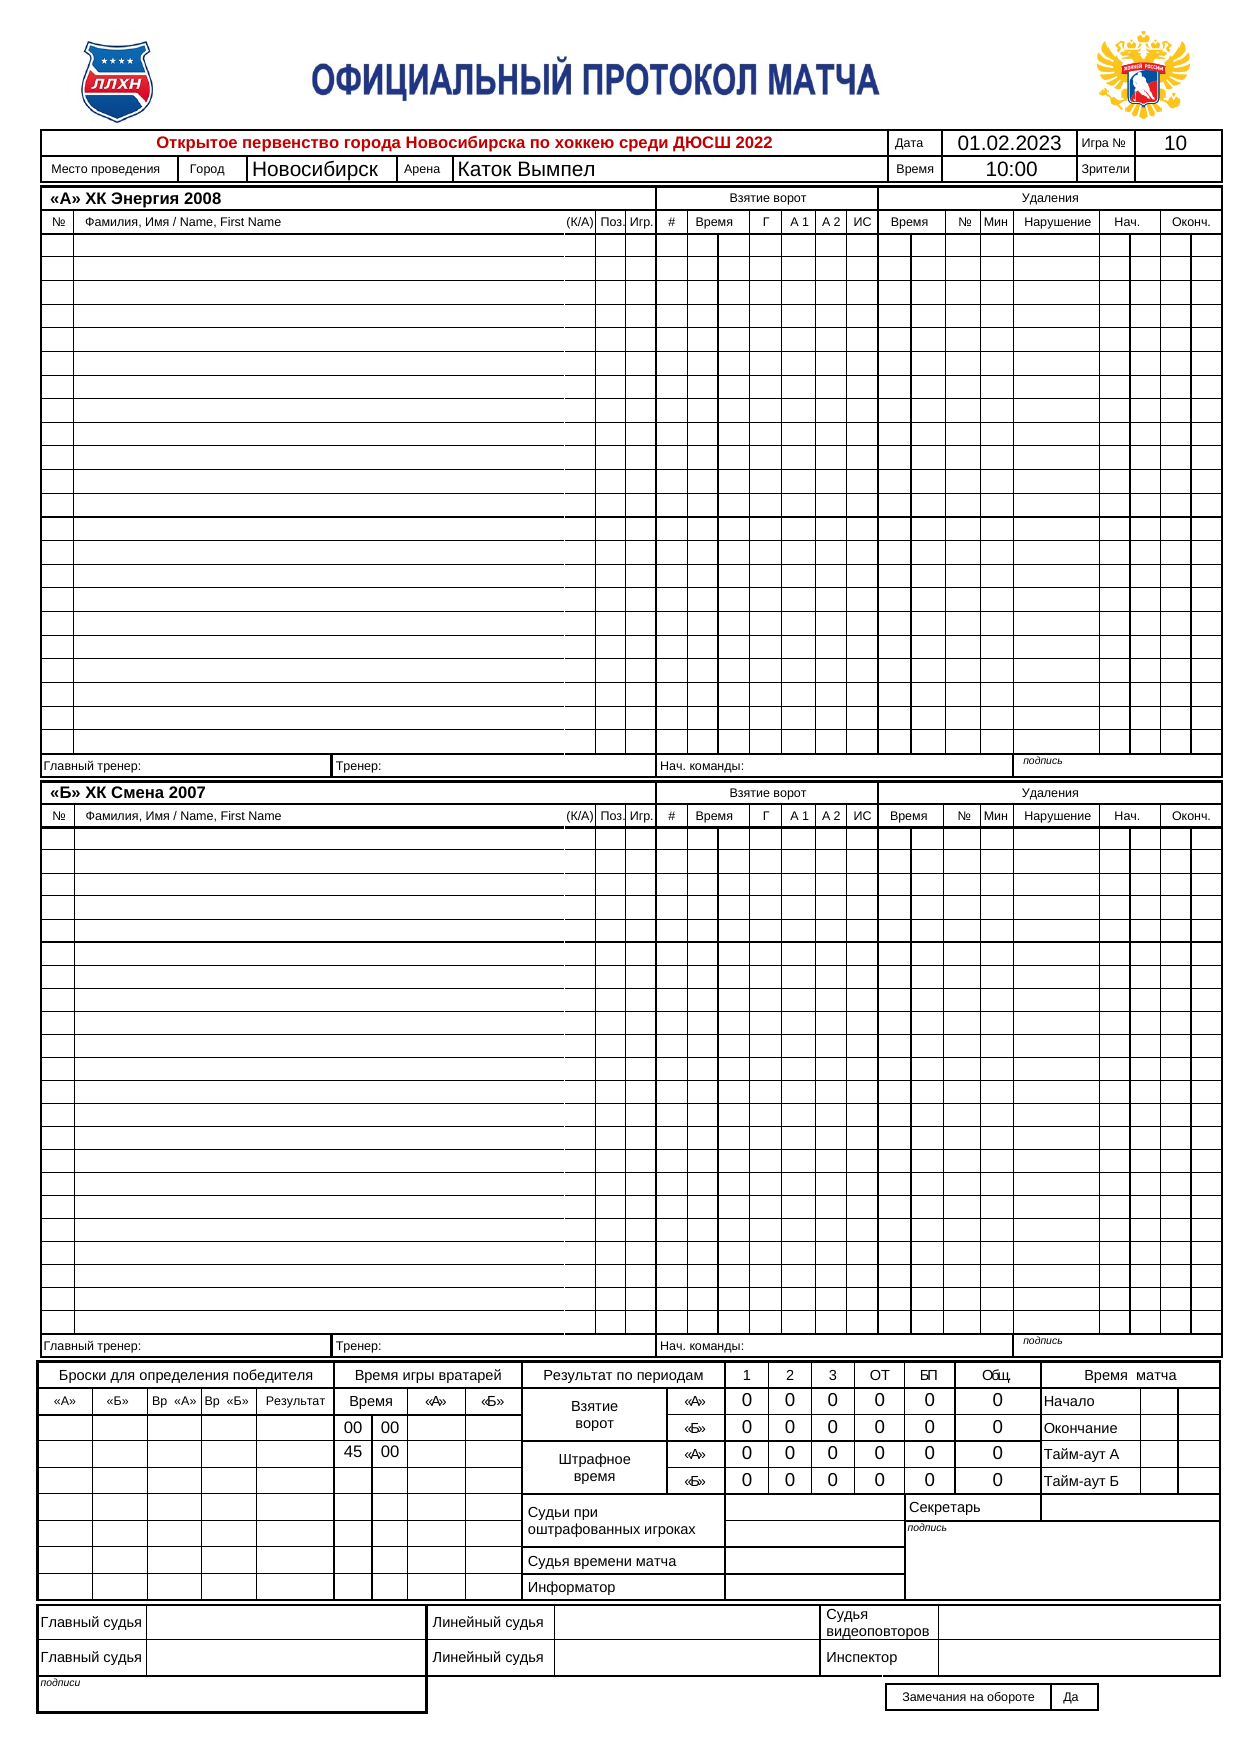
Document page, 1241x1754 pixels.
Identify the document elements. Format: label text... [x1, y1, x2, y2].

table_cell [688, 612, 717, 634]
table_cell Новосибирск [248, 157, 396, 181]
table_cell [879, 612, 910, 634]
table_cell [39, 1521, 92, 1546]
table_cell Главный тренер: [42, 1335, 330, 1356]
table_cell [1192, 1242, 1221, 1264]
table_cell [42, 850, 74, 872]
table_cell [39, 1416, 92, 1440]
table_cell [946, 470, 980, 493]
table_cell [596, 1173, 625, 1195]
table_cell [1161, 966, 1190, 987]
table_cell [1161, 1081, 1190, 1103]
table_cell [565, 352, 595, 374]
table_cell [912, 423, 945, 445]
table_cell [879, 305, 910, 327]
table_cell [847, 1173, 877, 1195]
table_cell [816, 541, 846, 564]
table_cell [847, 1035, 877, 1057]
table_cell [1014, 1242, 1099, 1264]
table_cell [1131, 1104, 1160, 1126]
table_cell # [657, 211, 687, 233]
table_cell [1131, 1311, 1160, 1333]
table_cell [847, 896, 877, 918]
table_cell Игр. [626, 805, 655, 826]
table_cell [883, 1677, 1220, 1681]
table_cell [688, 446, 717, 469]
table_cell [912, 399, 945, 422]
table_cell Главный судья [39, 1640, 146, 1675]
table_cell [657, 257, 687, 280]
table_cell [912, 730, 945, 753]
table_cell [1192, 850, 1221, 872]
table_cell [1100, 1173, 1129, 1195]
table_cell [946, 399, 980, 422]
table_cell [1131, 518, 1160, 540]
table_cell [626, 281, 655, 303]
table_cell [565, 1035, 595, 1057]
table_cell [750, 281, 781, 303]
table_cell [42, 829, 74, 849]
table_cell [719, 565, 749, 587]
table_cell [42, 989, 74, 1011]
table_cell Мин [981, 211, 1013, 233]
table_cell [1131, 707, 1160, 729]
table_cell [1100, 470, 1129, 493]
table_cell [1161, 376, 1190, 398]
table_cell [879, 446, 910, 469]
table_cell Информатор [523, 1575, 724, 1599]
table_cell [981, 1058, 1013, 1079]
table_cell [1192, 541, 1221, 564]
table_cell [1131, 376, 1160, 398]
table_cell [1192, 1265, 1221, 1287]
table_cell [719, 235, 749, 256]
table_cell [847, 235, 877, 256]
table_cell [944, 920, 980, 941]
table_cell [816, 1265, 846, 1287]
table_cell [816, 518, 846, 540]
table_cell [257, 1416, 333, 1440]
table_cell [719, 707, 749, 729]
table_cell [1100, 707, 1129, 729]
table_cell [879, 636, 910, 658]
table_cell [1192, 257, 1221, 280]
table_cell [1014, 1173, 1099, 1195]
table_header 10 [1136, 131, 1221, 155]
table_cell [596, 1058, 625, 1079]
table_cell [879, 518, 910, 540]
table_cell [750, 920, 781, 941]
table_cell [148, 1416, 201, 1440]
table_cell [147, 1606, 425, 1639]
table_cell [565, 541, 595, 564]
table_cell [688, 423, 717, 445]
table_cell [726, 1575, 904, 1599]
table_cell [42, 518, 73, 540]
table_cell [1192, 376, 1221, 398]
table_cell [565, 470, 595, 493]
table_cell [1192, 707, 1221, 729]
table_cell [1161, 829, 1190, 849]
table_cell [981, 966, 1013, 987]
table_cell [782, 494, 815, 516]
table_cell [596, 707, 625, 729]
table_cell Тайм-аут А [1042, 1441, 1140, 1467]
table_cell [74, 683, 564, 706]
table_cell [1131, 1265, 1160, 1287]
table_cell [1100, 730, 1129, 753]
table_cell [596, 446, 625, 469]
table_cell [981, 730, 1013, 753]
table_cell [782, 446, 815, 469]
table_cell [912, 850, 943, 872]
table_cell [626, 328, 655, 351]
table_cell [946, 376, 980, 398]
table_cell [1192, 446, 1221, 469]
table_cell [688, 1311, 717, 1333]
table_cell [912, 1242, 943, 1264]
table_cell [847, 588, 877, 611]
table_cell Штрафное время [523, 1442, 666, 1493]
table_cell [626, 235, 655, 256]
table_cell [719, 1288, 749, 1310]
table_cell [719, 612, 749, 634]
table_cell А 1 [782, 805, 815, 826]
table_cell [335, 1468, 371, 1493]
table_cell [42, 541, 73, 564]
table_header Да [1052, 1685, 1097, 1709]
table_cell [657, 659, 687, 682]
table_cell [688, 707, 717, 729]
table_cell [847, 518, 877, 540]
table_cell «Б» [93, 1389, 147, 1413]
table_cell [688, 565, 717, 587]
table_cell Начало [1042, 1389, 1140, 1413]
table_cell [565, 1173, 595, 1195]
table_cell [257, 1441, 333, 1467]
table_cell [847, 328, 877, 351]
table_cell [1161, 470, 1190, 493]
table_cell 45 [335, 1441, 371, 1467]
table_cell [408, 1574, 465, 1599]
table_cell 00 [335, 1416, 371, 1440]
table_cell [912, 683, 945, 706]
table_cell [1014, 1265, 1099, 1287]
table_cell [879, 588, 910, 611]
table_cell [782, 376, 815, 398]
table_cell [719, 518, 749, 540]
table_cell [981, 1265, 1013, 1287]
table_cell [657, 1058, 687, 1079]
table_cell (К/А) [565, 211, 595, 233]
table_cell [466, 1574, 521, 1599]
table_cell [74, 235, 564, 256]
table_cell Время [879, 805, 943, 826]
table_cell [912, 305, 945, 327]
table_cell [946, 423, 980, 445]
table_cell [1192, 399, 1221, 422]
table_cell [912, 1035, 943, 1057]
table_cell [847, 1242, 877, 1264]
table_cell [719, 1058, 749, 1079]
table_cell [688, 328, 717, 351]
table_cell 0 [769, 1468, 811, 1493]
table_cell 0 [956, 1468, 1040, 1493]
table_cell [688, 730, 717, 753]
table_cell [1161, 943, 1190, 964]
table_cell [719, 636, 749, 658]
table_cell [719, 352, 749, 374]
table_cell [565, 1311, 595, 1333]
table_cell [816, 896, 846, 918]
table_cell [847, 874, 877, 895]
table_cell [626, 966, 655, 987]
table_cell [1179, 1415, 1219, 1440]
table_cell [847, 989, 877, 1011]
table_cell [596, 989, 625, 1011]
table_cell [981, 707, 1013, 729]
table_cell [657, 352, 687, 374]
table_cell [257, 1547, 333, 1573]
table_cell [1141, 1441, 1177, 1467]
table_cell [981, 257, 1013, 280]
table_cell [981, 1012, 1013, 1033]
table_cell [1100, 1012, 1129, 1033]
table_cell [912, 470, 945, 493]
table_cell [816, 636, 846, 658]
table_cell [1100, 446, 1129, 469]
table_cell подпись [906, 1522, 1219, 1599]
table_cell [879, 423, 910, 445]
table_cell [879, 494, 910, 516]
table_cell 0 [905, 1415, 954, 1440]
table_cell [847, 612, 877, 634]
table_cell [1100, 1265, 1129, 1287]
table_cell [1042, 1495, 1219, 1520]
table_cell [1100, 1242, 1129, 1264]
table_cell [596, 423, 625, 445]
table_cell [981, 829, 1013, 849]
table_cell [750, 565, 781, 587]
table_cell [981, 518, 1013, 540]
table_cell [750, 376, 781, 398]
table_cell [912, 1288, 943, 1310]
table_cell [782, 896, 815, 918]
table_cell [816, 874, 846, 895]
table_cell [373, 1547, 407, 1573]
table_cell [688, 920, 717, 941]
table_cell [93, 1468, 147, 1493]
table_cell [626, 399, 655, 422]
table_cell [1161, 235, 1190, 256]
table_cell [816, 305, 846, 327]
table_cell [408, 1468, 465, 1493]
table_cell [1014, 1012, 1099, 1033]
table_cell [596, 683, 625, 706]
table_cell [74, 305, 564, 327]
table_cell [1131, 1242, 1160, 1264]
table_cell [1161, 1104, 1190, 1126]
table_cell [1192, 1104, 1221, 1126]
table_cell [1100, 1150, 1129, 1172]
table_cell [657, 1127, 687, 1149]
table_cell [944, 829, 980, 849]
table_cell [782, 588, 815, 611]
table_cell [981, 636, 1013, 658]
table_cell [688, 1288, 717, 1310]
table_cell [1014, 896, 1099, 918]
table_cell [981, 1104, 1013, 1126]
table_header Взятие ворот [657, 783, 877, 803]
table_cell [912, 989, 943, 1011]
table_cell [202, 1416, 256, 1440]
table_cell [42, 423, 73, 445]
table_cell [657, 730, 687, 753]
table_cell [750, 541, 781, 564]
table_cell [75, 1081, 564, 1103]
table_cell [847, 1196, 877, 1218]
table_cell [657, 1035, 687, 1057]
table_cell [1100, 1104, 1129, 1126]
table_cell [202, 1574, 256, 1599]
table_cell [750, 943, 781, 964]
table_cell [847, 707, 877, 729]
table_cell [944, 943, 980, 964]
table_cell [719, 257, 749, 280]
table_cell № [946, 211, 980, 233]
table_cell [879, 328, 910, 351]
table_cell [596, 399, 625, 422]
table_cell [719, 829, 749, 849]
table_cell [1192, 518, 1221, 540]
table_cell Время [889, 157, 941, 181]
table_cell [93, 1416, 147, 1440]
table_cell [657, 399, 687, 422]
table_cell [1131, 257, 1160, 280]
table_cell Главный тренер: [42, 755, 330, 776]
table_cell [596, 235, 625, 256]
table_cell [74, 541, 564, 564]
table_cell [1161, 565, 1190, 587]
table_cell [847, 683, 877, 706]
table_cell [657, 565, 687, 587]
table_cell [944, 896, 980, 918]
table_cell [912, 565, 945, 587]
table_cell [944, 1242, 980, 1264]
table_cell [202, 1521, 256, 1546]
table_cell [657, 541, 687, 564]
table_cell [657, 829, 687, 849]
table_cell [373, 1521, 407, 1546]
table_cell [1100, 1196, 1129, 1218]
table_cell [148, 1468, 201, 1493]
table_cell [596, 1127, 625, 1149]
table_cell [75, 1311, 564, 1333]
table_cell [879, 989, 910, 1011]
table_cell [257, 1574, 333, 1599]
table_cell [42, 1150, 74, 1172]
table_cell [657, 683, 687, 706]
table_cell [847, 920, 877, 941]
table_cell [626, 829, 655, 849]
table_cell [782, 1288, 815, 1310]
table_cell [879, 1150, 910, 1172]
table_cell [912, 1196, 943, 1218]
table_header Броски для определения победителя [39, 1363, 333, 1387]
table_cell [596, 850, 625, 872]
table_header ОТ [855, 1363, 904, 1387]
table_cell [688, 966, 717, 987]
table_cell [257, 1521, 333, 1546]
table_cell [944, 1035, 980, 1057]
table_cell [847, 943, 877, 964]
table_cell [1131, 1081, 1160, 1103]
table_cell [688, 683, 717, 706]
table_cell [1100, 518, 1129, 540]
table_cell [719, 470, 749, 493]
table_cell Оконч. [1161, 211, 1221, 233]
table_cell Результат [257, 1389, 333, 1413]
table_cell [688, 399, 717, 422]
table_cell [1014, 1127, 1099, 1149]
table_cell Г [750, 211, 781, 233]
table_cell [42, 1012, 74, 1033]
table_cell [42, 943, 74, 964]
table_cell [93, 1547, 147, 1573]
table_cell [42, 966, 74, 987]
table_cell [1192, 636, 1221, 658]
table_cell [1100, 257, 1129, 280]
table_cell Нач. [1100, 211, 1160, 233]
table_header 1 [726, 1363, 768, 1387]
table_cell [408, 1416, 465, 1440]
table_cell [75, 1288, 564, 1310]
table_cell [688, 1196, 717, 1218]
table_cell [657, 1012, 687, 1033]
table_cell Время [879, 211, 945, 233]
table_cell [782, 707, 815, 729]
table_cell [879, 829, 910, 849]
table_cell [1014, 636, 1099, 658]
table_cell [1192, 470, 1221, 493]
table_cell [847, 257, 877, 280]
table_cell 0 [726, 1415, 768, 1440]
table_cell [39, 1547, 92, 1573]
table_cell [1131, 235, 1160, 256]
table_cell 0 [855, 1442, 904, 1467]
table_cell [981, 399, 1013, 422]
table_cell [1014, 730, 1099, 753]
table_cell [688, 829, 717, 849]
table_cell [719, 1242, 749, 1264]
table_cell [596, 1035, 625, 1057]
table_cell [626, 376, 655, 398]
table_cell [42, 896, 74, 918]
table_cell [981, 423, 1013, 445]
picture [5, 28, 1197, 129]
table_cell [42, 1173, 74, 1195]
table_cell [816, 565, 846, 587]
table_cell [555, 1640, 819, 1675]
table_cell [688, 659, 717, 682]
table_cell [750, 612, 781, 634]
table_cell [596, 541, 625, 564]
table_cell Время [335, 1389, 407, 1413]
table_cell [912, 896, 943, 918]
table_cell [816, 659, 846, 682]
table_cell [75, 943, 564, 964]
table_cell [879, 1058, 910, 1079]
table_cell [657, 850, 687, 872]
table_cell 0 [956, 1442, 1040, 1467]
table_cell [981, 376, 1013, 398]
table_cell № [944, 805, 980, 826]
table_cell [816, 328, 846, 351]
table_cell [596, 565, 625, 587]
table_cell [1014, 966, 1099, 987]
table_cell [981, 896, 1013, 918]
table_cell [1161, 518, 1190, 540]
table_cell [42, 1127, 74, 1149]
table_cell [1100, 1081, 1129, 1103]
table_cell [1131, 943, 1160, 964]
table_cell [946, 588, 980, 611]
table_cell [719, 281, 749, 303]
table_cell [42, 470, 73, 493]
table_cell [1100, 399, 1129, 422]
table_cell [750, 1196, 781, 1218]
table_cell [816, 1288, 846, 1310]
table_cell [1014, 1035, 1099, 1057]
table_cell [626, 588, 655, 611]
table_cell [626, 1127, 655, 1149]
table_cell [726, 1548, 904, 1573]
table_cell [879, 281, 910, 303]
table_cell [42, 1104, 74, 1126]
table_cell Поз. [596, 805, 625, 826]
table_cell [373, 1494, 407, 1520]
table_cell [1100, 541, 1129, 564]
table_cell [750, 1173, 781, 1195]
table_cell [75, 874, 564, 895]
table_cell 0 [769, 1442, 811, 1467]
table_cell [565, 1104, 595, 1126]
table_cell [596, 257, 625, 280]
table_cell [1161, 1173, 1190, 1195]
table_cell [879, 896, 910, 918]
table_cell [688, 1081, 717, 1103]
table_cell [626, 636, 655, 658]
table_cell [719, 683, 749, 706]
table_cell [1131, 966, 1160, 987]
table_cell [912, 659, 945, 682]
table_cell [596, 494, 625, 516]
table_cell [75, 1012, 564, 1033]
table_header Игра № [1078, 131, 1134, 155]
table_cell [946, 518, 980, 540]
table_header Время игры вратарей [335, 1363, 521, 1387]
table_cell [1131, 1150, 1160, 1172]
table_cell Нач. [1100, 805, 1160, 826]
table_cell [1161, 850, 1190, 872]
table_cell [257, 1494, 333, 1520]
table_cell [1014, 565, 1099, 587]
table_cell [626, 1219, 655, 1241]
table_cell [626, 896, 655, 918]
table_cell «Б» [668, 1415, 724, 1440]
table_cell Мин [981, 805, 1013, 826]
table_cell [335, 1494, 371, 1520]
table_cell [1141, 1415, 1177, 1440]
table_cell [408, 1441, 465, 1467]
table_cell [626, 874, 655, 895]
table_cell [912, 1012, 943, 1033]
table_cell [981, 1081, 1013, 1103]
table_cell [626, 305, 655, 327]
table_cell [626, 1265, 655, 1287]
table_cell [750, 305, 781, 327]
table_cell [879, 470, 910, 493]
table_cell [981, 1127, 1013, 1149]
table_cell [847, 829, 877, 849]
table_cell [750, 1058, 781, 1079]
table_cell [946, 328, 980, 351]
table_cell [1014, 989, 1099, 1011]
table_cell [981, 1242, 1013, 1264]
table_cell [74, 376, 564, 398]
table_cell [719, 896, 749, 918]
table_cell [981, 281, 1013, 303]
table_cell [847, 636, 877, 658]
table_cell [1161, 920, 1190, 941]
table_cell [782, 1035, 815, 1057]
table_cell [912, 1311, 943, 1333]
table_cell [750, 730, 781, 753]
table_cell [946, 235, 980, 256]
table_cell [1161, 1265, 1190, 1287]
table_cell [565, 1127, 595, 1149]
table_cell [1014, 328, 1099, 351]
table_cell [688, 588, 717, 611]
table_cell [596, 1196, 625, 1218]
table_cell [816, 1219, 846, 1241]
table_cell [596, 1265, 625, 1287]
table_cell [1161, 730, 1190, 753]
table_cell [946, 446, 980, 469]
table_cell [657, 328, 687, 351]
table_cell [719, 1081, 749, 1103]
table_cell [1100, 494, 1129, 516]
table_cell [1014, 1081, 1099, 1103]
table_cell [782, 1219, 815, 1241]
table_cell [148, 1521, 201, 1546]
table_cell [981, 612, 1013, 634]
table_cell [657, 376, 687, 398]
table_cell [408, 1494, 465, 1520]
table_cell [981, 920, 1013, 941]
table_cell [1161, 1127, 1190, 1149]
table_cell [688, 1242, 717, 1264]
table_cell [750, 829, 781, 849]
table_cell 0 [905, 1389, 954, 1413]
table_cell [626, 446, 655, 469]
table_cell [912, 636, 945, 658]
table_cell [879, 257, 910, 280]
table_cell [1100, 683, 1129, 706]
table_cell [750, 352, 781, 374]
table_cell [657, 989, 687, 1011]
table_cell [39, 1574, 92, 1599]
table_cell [981, 1196, 1013, 1218]
table_cell [626, 1196, 655, 1218]
table_cell [657, 518, 687, 540]
table_cell [596, 376, 625, 398]
table_cell [750, 235, 781, 256]
table_cell [816, 423, 846, 445]
table_cell [626, 1150, 655, 1172]
table_cell [847, 850, 877, 872]
table_cell [657, 494, 687, 516]
table_cell [42, 446, 73, 469]
table_cell [750, 1288, 781, 1310]
table_cell [782, 1012, 815, 1033]
table_cell [657, 305, 687, 327]
table_cell [565, 966, 595, 987]
table_cell [879, 920, 910, 941]
table_cell [596, 1150, 625, 1172]
table_cell Вр «А» [148, 1389, 201, 1413]
table_cell [719, 1035, 749, 1057]
table_cell [565, 1058, 595, 1079]
table_cell Линейный судья [428, 1640, 554, 1675]
table_cell [816, 1173, 846, 1195]
table_cell [335, 1547, 371, 1573]
table_cell [816, 1242, 846, 1264]
table_cell [1192, 1173, 1221, 1195]
table_cell [39, 1468, 92, 1493]
table_cell [879, 683, 910, 706]
table_cell [202, 1441, 256, 1467]
table_cell [1131, 423, 1160, 445]
table_cell [816, 446, 846, 469]
table_cell [1014, 257, 1099, 280]
table_header Открытое первенство города Новосибирска по хоккею среди ДЮСШ 2022 [42, 131, 887, 155]
table_cell [408, 1547, 465, 1573]
table_cell 0 [726, 1389, 768, 1413]
table_cell [1192, 874, 1221, 895]
table_cell [1014, 494, 1099, 516]
table_cell [879, 565, 910, 587]
table_cell [1014, 829, 1099, 849]
table_cell № [42, 805, 74, 826]
table_cell [816, 494, 846, 516]
table_cell [75, 1219, 564, 1241]
table_cell [596, 305, 625, 327]
table_cell [75, 1173, 564, 1195]
table_cell [42, 257, 73, 280]
table_cell [657, 1173, 687, 1195]
table_cell [944, 966, 980, 987]
table_cell [750, 494, 781, 516]
table_cell [1014, 588, 1099, 611]
table_cell [1014, 541, 1099, 564]
table_cell [981, 565, 1013, 587]
table_cell [912, 352, 945, 374]
table_cell [596, 943, 625, 964]
table_cell [782, 399, 815, 422]
table_cell [719, 399, 749, 422]
table_cell [816, 1196, 846, 1218]
table_cell [596, 1104, 625, 1126]
table_cell [816, 1081, 846, 1103]
table_cell [912, 707, 945, 729]
table_cell [816, 1104, 846, 1126]
table_cell [782, 565, 815, 587]
table_cell 0 [812, 1389, 854, 1413]
table_cell [565, 588, 595, 611]
table_cell [879, 1311, 910, 1333]
table_cell 0 [855, 1415, 904, 1440]
table_cell Судья видеоповторов [821, 1606, 938, 1639]
table_cell [1192, 920, 1221, 941]
table_cell [782, 874, 815, 895]
table_cell [626, 1288, 655, 1310]
table_cell [1131, 588, 1160, 611]
table_cell [565, 423, 595, 445]
table_cell [93, 1521, 147, 1546]
table_cell [726, 1495, 904, 1520]
table_cell [1100, 636, 1129, 658]
table_cell [75, 1058, 564, 1079]
table_cell «А» [39, 1389, 92, 1413]
table_cell Время [688, 211, 749, 233]
table_cell [1100, 920, 1129, 941]
table_cell [1192, 1150, 1221, 1172]
table_cell 00 [373, 1441, 407, 1467]
table_cell [750, 850, 781, 872]
table_cell [466, 1521, 521, 1546]
table_cell [1014, 423, 1099, 445]
table_cell [1161, 1035, 1190, 1057]
table_cell [879, 399, 910, 422]
table_cell [816, 989, 846, 1011]
table_cell [847, 1127, 877, 1149]
table_cell [1014, 1104, 1099, 1126]
table_cell [719, 305, 749, 327]
table_cell [946, 707, 980, 729]
table_cell [466, 1547, 521, 1573]
table_cell [688, 1035, 717, 1057]
table_cell [1100, 659, 1129, 682]
table_cell [1131, 683, 1160, 706]
table_cell [42, 328, 73, 351]
table_cell [1100, 235, 1129, 256]
table_cell [912, 541, 945, 564]
table_cell [657, 966, 687, 987]
table_cell [912, 612, 945, 634]
table_cell [1014, 305, 1099, 327]
table_cell [1161, 989, 1190, 1011]
table_cell [565, 1288, 595, 1310]
table_cell [816, 1058, 846, 1079]
table_cell [750, 1127, 781, 1149]
table_cell [1100, 896, 1129, 918]
table_cell [42, 1311, 74, 1333]
table_cell [1192, 565, 1221, 587]
table_cell [782, 1058, 815, 1079]
table_cell [1100, 850, 1129, 872]
table_cell [1014, 281, 1099, 303]
table_cell [981, 235, 1013, 256]
table_cell [688, 305, 717, 327]
table_cell [782, 659, 815, 682]
table_cell [42, 565, 73, 587]
table_cell [565, 683, 595, 706]
table_cell [565, 518, 595, 540]
table_cell [42, 399, 73, 422]
table_cell [1179, 1468, 1219, 1493]
table_cell [816, 588, 846, 611]
table_cell [42, 1035, 74, 1057]
table_cell [1161, 494, 1190, 516]
table_cell [39, 1494, 92, 1520]
table_cell [1014, 1058, 1099, 1079]
table_cell [1192, 1012, 1221, 1033]
table_cell [816, 612, 846, 634]
table_cell [626, 1035, 655, 1057]
table_cell [1131, 659, 1160, 682]
table_cell [782, 730, 815, 753]
table_cell [42, 1081, 74, 1103]
table_cell [74, 446, 564, 469]
table_cell [42, 281, 73, 303]
table_cell [750, 588, 781, 611]
table_cell Нач. команды: [657, 1335, 1012, 1356]
table_cell [626, 494, 655, 516]
table_cell [750, 518, 781, 540]
table_header БП [905, 1363, 954, 1387]
table_cell Г [750, 805, 781, 826]
table_cell [879, 541, 910, 564]
table_cell [1131, 470, 1160, 493]
table_cell [816, 257, 846, 280]
table_cell [1192, 659, 1221, 682]
table_cell [688, 850, 717, 872]
table_cell [147, 1640, 425, 1675]
table_cell [1100, 588, 1129, 611]
table_cell [1161, 659, 1190, 682]
table_cell [565, 446, 595, 469]
table_cell [750, 1311, 781, 1333]
table_cell [847, 470, 877, 493]
table_cell Главный судья [39, 1606, 146, 1639]
table_cell [1192, 1127, 1221, 1149]
table_header 01.02.2023 [943, 131, 1076, 155]
table_cell [42, 874, 74, 895]
table_cell [719, 1173, 749, 1195]
table_cell [1014, 707, 1099, 729]
table_cell [657, 423, 687, 445]
table_cell [1161, 1219, 1190, 1241]
table_cell 0 [769, 1389, 811, 1413]
table_cell [847, 1081, 877, 1103]
table_cell [981, 1288, 1013, 1310]
table_cell [1192, 588, 1221, 611]
table_cell [1100, 376, 1129, 398]
table_cell [74, 730, 564, 753]
table_cell [466, 1468, 521, 1493]
table_cell [1014, 1288, 1099, 1310]
table_cell Судьи при оштрафованных игроках [523, 1495, 724, 1546]
table_cell [939, 1606, 1219, 1639]
table_cell [1179, 1441, 1219, 1467]
table_cell [1161, 352, 1190, 374]
table_cell [879, 707, 910, 729]
table_cell [42, 376, 73, 398]
table_cell [912, 1081, 943, 1103]
table_cell [1131, 896, 1160, 918]
table_header «А» ХК Энергия 2008 [42, 188, 655, 209]
table_cell [93, 1494, 147, 1520]
table_cell [657, 1081, 687, 1103]
table_cell [657, 446, 687, 469]
table_cell [912, 281, 945, 303]
table_cell [688, 470, 717, 493]
table_cell [879, 850, 910, 872]
table_cell [626, 1081, 655, 1103]
table_cell [1100, 966, 1129, 987]
table_cell А 2 [816, 805, 846, 826]
table_cell [912, 1219, 943, 1241]
table_cell [847, 494, 877, 516]
table_cell [688, 943, 717, 964]
table_cell [75, 1127, 564, 1149]
table_cell [626, 518, 655, 540]
table_cell [75, 829, 564, 849]
table_cell [1014, 612, 1099, 634]
table_cell [657, 707, 687, 729]
table_cell [750, 966, 781, 987]
table_cell [596, 1012, 625, 1033]
table_cell [816, 730, 846, 753]
table_cell [782, 829, 815, 849]
table_header Взятие ворот [657, 188, 877, 209]
table_cell [1161, 399, 1190, 422]
table_cell [719, 989, 749, 1011]
table_cell [74, 423, 564, 445]
table_cell [596, 730, 625, 753]
table_cell Поз. [596, 211, 625, 233]
table_cell [148, 1441, 201, 1467]
table_cell 0 [812, 1468, 854, 1493]
table_cell [719, 1265, 749, 1287]
table_cell [946, 305, 980, 327]
table_header 2 [769, 1363, 811, 1387]
table_cell [1014, 446, 1099, 469]
table_cell [879, 1035, 910, 1057]
table_cell [626, 683, 655, 706]
table_cell [1014, 1150, 1099, 1172]
table_cell [1100, 352, 1129, 374]
table_cell [1192, 494, 1221, 516]
table_cell [782, 305, 815, 327]
table_cell [912, 1127, 943, 1149]
table_cell [75, 1104, 564, 1126]
table_cell [782, 518, 815, 540]
table_cell 0 [956, 1415, 1040, 1440]
table_cell [782, 1127, 815, 1149]
table_cell [657, 1219, 687, 1241]
table_cell [879, 730, 910, 753]
table_cell [912, 966, 943, 987]
table_cell [1161, 281, 1190, 303]
table_cell [816, 376, 846, 398]
table_cell [565, 565, 595, 587]
table_cell [816, 399, 846, 422]
table_cell Зрители [1078, 157, 1134, 181]
table_cell [719, 966, 749, 987]
table_cell [596, 1311, 625, 1333]
table_cell [1131, 281, 1160, 303]
table_cell [42, 612, 73, 634]
table_cell [565, 1150, 595, 1172]
table_cell [719, 1219, 749, 1241]
table_cell [912, 1150, 943, 1172]
table_cell [1131, 328, 1160, 351]
table_cell [1014, 1311, 1099, 1333]
table_cell [1100, 989, 1129, 1011]
table_cell [565, 850, 595, 872]
table_cell Город [179, 157, 246, 181]
table_cell [257, 1468, 333, 1493]
table_cell [719, 1311, 749, 1333]
table_cell [750, 707, 781, 729]
table_cell [1131, 612, 1160, 634]
table_cell [750, 1242, 781, 1264]
table_cell [565, 896, 595, 918]
table_cell Фамилия, Имя / Name, First Name [75, 805, 565, 826]
table_cell [626, 850, 655, 872]
table_cell [688, 896, 717, 918]
table_cell [1014, 235, 1099, 256]
table_cell [912, 328, 945, 351]
table_cell [1100, 423, 1129, 445]
table_cell [750, 874, 781, 895]
table_cell [750, 1219, 781, 1241]
table_cell [74, 257, 564, 280]
table_cell [74, 281, 564, 303]
table_cell [1161, 612, 1190, 634]
table_cell [74, 328, 564, 351]
table_cell [565, 1219, 595, 1241]
table_cell [944, 1288, 980, 1310]
table_cell [719, 423, 749, 445]
table_cell [1014, 874, 1099, 895]
table_cell [782, 257, 815, 280]
table_cell Тренер: [333, 1335, 655, 1356]
table_cell [944, 1196, 980, 1218]
table_header Дата [889, 131, 941, 155]
table_cell [944, 1311, 980, 1333]
table_cell [750, 1104, 781, 1126]
table_cell [688, 636, 717, 658]
table_cell А 1 [782, 211, 815, 233]
table_cell [1161, 588, 1190, 611]
table_cell Инспектор [821, 1640, 938, 1675]
table_cell [1161, 257, 1190, 280]
table_cell [879, 966, 910, 987]
table_cell [596, 874, 625, 895]
table_header Общ. [956, 1363, 1040, 1387]
table_cell [75, 920, 564, 941]
table_cell [1192, 1288, 1221, 1310]
table_cell [74, 612, 564, 634]
table_cell [981, 850, 1013, 872]
table_cell [688, 1058, 717, 1079]
table_cell [688, 1127, 717, 1149]
table_cell [42, 588, 73, 611]
table_cell [816, 920, 846, 941]
table_cell [816, 1311, 846, 1333]
table_cell [148, 1494, 201, 1520]
table_cell [1136, 157, 1221, 181]
table_cell [42, 1058, 74, 1079]
table_cell [626, 470, 655, 493]
table_cell [1161, 707, 1190, 729]
table_cell [879, 943, 910, 964]
table_cell [74, 707, 564, 729]
table_cell [335, 1574, 371, 1599]
table_cell [912, 257, 945, 280]
table_cell [981, 328, 1013, 351]
table_cell [74, 494, 564, 516]
table_cell [981, 1219, 1013, 1241]
table_cell [688, 989, 717, 1011]
table_cell [944, 989, 980, 1011]
table_cell [782, 470, 815, 493]
table_cell [879, 1196, 910, 1218]
table_cell [1131, 989, 1160, 1011]
table_cell [981, 446, 1013, 469]
table_cell [42, 1265, 74, 1287]
table_cell [1100, 1311, 1129, 1333]
table_cell [1131, 352, 1160, 374]
table_cell 0 [812, 1415, 854, 1440]
table_cell [466, 1494, 521, 1520]
table_cell [1161, 1012, 1190, 1033]
table_cell [816, 1150, 846, 1172]
table_cell 0 [812, 1442, 854, 1467]
table_cell 0 [855, 1389, 904, 1413]
table_cell [981, 305, 1013, 327]
table_cell [944, 1265, 980, 1287]
table_cell [750, 896, 781, 918]
table_cell Судья времени матча [523, 1548, 724, 1573]
table_cell [946, 494, 980, 516]
table_cell ИС [847, 211, 877, 233]
table_cell [42, 235, 73, 256]
table_cell [750, 989, 781, 1011]
table_cell [565, 943, 595, 964]
table_cell [408, 1521, 465, 1546]
table_cell [626, 920, 655, 941]
table_cell [74, 518, 564, 540]
table_cell [912, 829, 943, 849]
table_cell [879, 1104, 910, 1126]
table_cell [466, 1441, 521, 1467]
table_cell 0 [726, 1442, 768, 1467]
table_cell [944, 1058, 980, 1079]
table_cell [847, 565, 877, 587]
table_cell [1100, 943, 1129, 964]
table_cell [626, 730, 655, 753]
table_cell [879, 1127, 910, 1149]
table_cell [944, 1150, 980, 1172]
table_cell [1192, 423, 1221, 445]
table_cell [981, 874, 1013, 895]
table_cell [847, 1104, 877, 1126]
table_cell [946, 281, 980, 303]
table_cell [1131, 494, 1160, 516]
table_cell [1131, 1035, 1160, 1057]
table_cell [782, 1242, 815, 1264]
table_cell [1192, 1219, 1221, 1241]
table_cell [1131, 636, 1160, 658]
table_cell ИС [847, 805, 877, 826]
table_cell [596, 636, 625, 658]
table_cell [912, 446, 945, 469]
table_cell [816, 1012, 846, 1033]
table_cell «Б » [466, 1389, 521, 1413]
table_cell [42, 1242, 74, 1264]
table_cell [1161, 683, 1190, 706]
table_cell [565, 874, 595, 895]
table_cell [42, 1219, 74, 1241]
table_cell [1014, 659, 1099, 682]
table_cell [657, 470, 687, 493]
table_cell [75, 1150, 564, 1172]
table_cell [750, 1265, 781, 1287]
table_cell [1131, 305, 1160, 327]
table_cell [74, 659, 564, 682]
table_cell [946, 683, 980, 706]
table_cell [1131, 565, 1160, 587]
table_header 3 [812, 1363, 854, 1387]
table_cell Место проведения [42, 157, 177, 181]
table_cell [626, 612, 655, 634]
table_cell [750, 1012, 781, 1033]
table_cell [657, 1150, 687, 1172]
table_cell [782, 966, 815, 987]
table_cell [1161, 305, 1190, 327]
table_cell [428, 1677, 882, 1711]
table_cell [596, 281, 625, 303]
table_cell [1161, 1150, 1190, 1172]
table_cell [657, 874, 687, 895]
table_cell Каток Вымпел [454, 157, 887, 181]
table_cell [1192, 730, 1221, 753]
table_cell [719, 1104, 749, 1126]
table_header Удаления [879, 188, 1221, 209]
table_cell [688, 1173, 717, 1195]
table_cell [944, 1104, 980, 1126]
table_cell [750, 399, 781, 422]
table_cell [981, 470, 1013, 493]
table_cell [719, 1127, 749, 1149]
table_cell [1014, 1196, 1099, 1218]
table_cell [816, 943, 846, 964]
table_cell [565, 257, 595, 280]
table_cell [626, 659, 655, 682]
table_cell [1131, 446, 1160, 469]
table_cell [596, 1081, 625, 1103]
table_cell [42, 352, 73, 374]
table_cell [816, 1035, 846, 1057]
table_cell [596, 352, 625, 374]
table_cell подпись [1014, 755, 1221, 776]
table_cell [596, 829, 625, 849]
table_cell [1100, 328, 1129, 351]
table_cell 00 [373, 1416, 407, 1440]
table_cell [1179, 1389, 1219, 1413]
table_cell «А» [408, 1389, 465, 1413]
table_cell [750, 328, 781, 351]
table_cell [74, 352, 564, 374]
table_cell Игр. [626, 211, 655, 233]
table_cell [782, 920, 815, 941]
table_cell [782, 352, 815, 374]
table_cell [75, 989, 564, 1011]
table_cell [42, 636, 73, 658]
table_cell [688, 1150, 717, 1172]
table_cell [1161, 1058, 1190, 1079]
table_cell [879, 1265, 910, 1287]
table_cell [42, 920, 74, 941]
table_cell [1192, 989, 1221, 1011]
table_cell [879, 1012, 910, 1033]
table_cell [944, 850, 980, 872]
table_cell [688, 874, 717, 895]
table_cell [782, 636, 815, 658]
table_cell [42, 494, 73, 516]
table_cell [373, 1468, 407, 1493]
table_cell [847, 730, 877, 753]
table_cell [1014, 850, 1099, 872]
table_cell [1161, 328, 1190, 351]
table_cell [719, 850, 749, 872]
table_cell [565, 376, 595, 398]
table_cell [946, 257, 980, 280]
table_cell [1100, 565, 1129, 587]
table_cell [816, 470, 846, 493]
table_cell [1014, 399, 1099, 422]
table_cell [596, 1242, 625, 1264]
table_cell [74, 636, 564, 658]
table_cell [782, 850, 815, 872]
table_cell [782, 423, 815, 445]
table_cell [750, 636, 781, 658]
table_cell Окончание [1042, 1415, 1140, 1440]
table_cell [626, 1242, 655, 1264]
table_cell [626, 541, 655, 564]
table_cell [981, 1035, 1013, 1057]
table_cell [981, 659, 1013, 682]
table_cell [373, 1574, 407, 1599]
table_cell [1192, 612, 1221, 634]
table_header Время матча [1042, 1363, 1219, 1387]
table_cell [912, 1265, 943, 1287]
table_cell [565, 305, 595, 327]
table_cell [148, 1574, 201, 1599]
table_cell № [42, 211, 73, 233]
table_cell [1192, 829, 1221, 849]
table_cell [816, 850, 846, 872]
table_cell [726, 1521, 904, 1546]
table_cell [688, 281, 717, 303]
table_cell [565, 659, 595, 682]
table_cell [912, 376, 945, 398]
table_cell [1100, 281, 1129, 303]
table_cell [1141, 1468, 1177, 1493]
table_cell [565, 235, 595, 256]
table_cell [912, 1104, 943, 1126]
table_cell «Б» [668, 1468, 724, 1493]
table_cell 0 [905, 1442, 954, 1467]
table_cell [782, 1196, 815, 1218]
table_cell [1161, 1288, 1190, 1310]
table_cell [75, 966, 564, 987]
table_cell [42, 659, 73, 682]
table_cell [1131, 850, 1160, 872]
table_cell [93, 1441, 147, 1467]
table_cell [981, 1311, 1013, 1333]
table_cell [626, 1311, 655, 1333]
table_cell [944, 1012, 980, 1033]
table_cell [981, 1173, 1013, 1195]
table_cell [1192, 1311, 1221, 1333]
table_cell [1131, 1058, 1160, 1079]
table_cell [1131, 874, 1160, 895]
table_cell [688, 1219, 717, 1241]
table_cell [1192, 683, 1221, 706]
table_cell [750, 683, 781, 706]
table_cell [596, 518, 625, 540]
table_cell [565, 1265, 595, 1287]
table_cell [1099, 1682, 1220, 1711]
table_cell [1014, 943, 1099, 964]
table_cell Тайм-аут Б [1042, 1468, 1140, 1493]
table_cell [596, 659, 625, 682]
table_cell [657, 235, 687, 256]
table_cell [1100, 1288, 1129, 1310]
table_cell [596, 1219, 625, 1241]
table_cell [42, 1288, 74, 1310]
table_cell Секретарь [906, 1495, 1040, 1520]
table_cell [42, 305, 73, 327]
table_cell [719, 328, 749, 351]
table_cell [1161, 1311, 1190, 1333]
table_cell [39, 1441, 92, 1467]
table_cell # [657, 805, 687, 826]
table_header Результат по периодам [523, 1363, 724, 1387]
table_cell [1131, 1012, 1160, 1033]
table_cell [782, 235, 815, 256]
table_cell [626, 565, 655, 587]
table_cell [1161, 423, 1190, 445]
table_cell [782, 989, 815, 1011]
table_cell [657, 1288, 687, 1310]
table_cell [202, 1547, 256, 1573]
table_cell [981, 541, 1013, 564]
table_cell [1161, 1242, 1190, 1264]
table_cell [847, 1058, 877, 1079]
table_cell [1014, 683, 1099, 706]
table_cell [688, 1265, 717, 1287]
table_cell [565, 328, 595, 351]
table_cell [596, 966, 625, 987]
table_cell [657, 920, 687, 941]
table_cell 0 [726, 1468, 768, 1493]
table_cell [74, 399, 564, 422]
table_cell [879, 1288, 910, 1310]
table_cell Нач. команды: [657, 755, 1012, 776]
table_cell [981, 352, 1013, 374]
table_cell [466, 1416, 521, 1440]
table_cell [750, 1035, 781, 1057]
table_cell Фамилия, Имя / Name, First Name [74, 211, 565, 233]
table_cell [1141, 1389, 1177, 1413]
table_cell [750, 659, 781, 682]
table_cell [657, 1104, 687, 1126]
table_cell [719, 730, 749, 753]
table_cell [981, 494, 1013, 516]
table_header Замечания на обороте [887, 1685, 1050, 1709]
table_cell [912, 874, 943, 895]
table_cell [565, 707, 595, 729]
table_cell [565, 730, 595, 753]
table_cell [1100, 874, 1129, 895]
table_cell [719, 446, 749, 469]
table_cell [596, 612, 625, 634]
table_cell подпись [1014, 1335, 1221, 1356]
table_cell [912, 494, 945, 516]
table_cell [657, 1242, 687, 1264]
table_cell [912, 588, 945, 611]
table_cell [148, 1547, 201, 1573]
table_cell [626, 352, 655, 374]
table_cell [946, 541, 980, 564]
table_cell [719, 920, 749, 941]
table_cell [912, 1173, 943, 1195]
table_cell [75, 896, 564, 918]
table_cell [202, 1468, 256, 1493]
table_cell [782, 683, 815, 706]
table_cell [1192, 352, 1221, 374]
table_cell [74, 565, 564, 587]
table_cell [1192, 896, 1221, 918]
table_cell [688, 352, 717, 374]
table_cell [879, 1081, 910, 1103]
table_cell [596, 328, 625, 351]
table_cell [981, 989, 1013, 1011]
table_cell [981, 943, 1013, 964]
table_cell [565, 989, 595, 1011]
table_cell Взятие ворот [523, 1389, 666, 1440]
table_cell 0 [905, 1468, 954, 1493]
table_cell [912, 235, 945, 256]
table_cell [42, 730, 73, 753]
table_cell [782, 1173, 815, 1195]
table_cell (К/А) [565, 805, 595, 826]
table_cell [1161, 1196, 1190, 1218]
table_cell [75, 850, 564, 872]
table_cell [565, 281, 595, 303]
table_cell [688, 235, 717, 256]
table_cell [912, 920, 943, 941]
table_cell [657, 1196, 687, 1218]
table_cell [75, 1265, 564, 1287]
table_cell [816, 966, 846, 987]
table_cell [1161, 541, 1190, 564]
table_cell [75, 1035, 564, 1057]
table_cell [1014, 920, 1099, 941]
table_cell [816, 707, 846, 729]
table_cell [879, 1219, 910, 1241]
table_cell [782, 1081, 815, 1103]
table_cell [565, 636, 595, 658]
table_cell [847, 1311, 877, 1333]
table_cell [944, 874, 980, 895]
table_cell [981, 588, 1013, 611]
table_cell [847, 423, 877, 445]
table_cell [847, 376, 877, 398]
table_cell [42, 1196, 74, 1218]
table_cell [74, 470, 564, 493]
table_cell [719, 1012, 749, 1033]
table_cell [816, 235, 846, 256]
table_cell [75, 1196, 564, 1218]
table_cell [1161, 446, 1190, 469]
table_cell [847, 1219, 877, 1241]
table_cell [657, 1311, 687, 1333]
table_cell Линейный судья [428, 1606, 554, 1639]
table_cell [847, 281, 877, 303]
table_cell [782, 1311, 815, 1333]
table_cell [719, 588, 749, 611]
table_cell [719, 1196, 749, 1218]
table_cell [657, 1265, 687, 1287]
table_cell [1014, 376, 1099, 398]
table_cell [719, 541, 749, 564]
table_cell 0 [855, 1468, 904, 1493]
table_cell [946, 730, 980, 753]
table_cell [565, 1196, 595, 1218]
table_cell [719, 494, 749, 516]
table_cell [944, 1219, 980, 1241]
table_cell [626, 1104, 655, 1126]
table_cell [657, 636, 687, 658]
table_cell [750, 470, 781, 493]
table_cell [939, 1640, 1219, 1675]
table_cell [879, 1173, 910, 1195]
table_cell Вр «Б» [202, 1389, 256, 1413]
table_cell [782, 1104, 815, 1126]
table_cell [719, 943, 749, 964]
table_cell [1131, 1219, 1160, 1241]
table_cell [944, 1173, 980, 1195]
table_cell [657, 612, 687, 634]
table_cell Время [688, 805, 749, 826]
table_cell [1131, 1173, 1160, 1195]
table_cell [1014, 470, 1099, 493]
table_cell [782, 612, 815, 634]
table_cell [1192, 328, 1221, 351]
table_cell [1100, 1127, 1129, 1149]
table_cell [657, 281, 687, 303]
table_cell [1131, 920, 1160, 941]
table_cell [688, 1104, 717, 1126]
table_cell [944, 1127, 980, 1149]
table_cell [688, 494, 717, 516]
table_cell [1100, 1035, 1129, 1057]
table_cell [847, 1012, 877, 1033]
table_cell [847, 541, 877, 564]
table_cell [1014, 1219, 1099, 1241]
table_cell [1131, 829, 1160, 849]
table_cell [555, 1606, 819, 1639]
table_cell [565, 399, 595, 422]
table_cell [1131, 399, 1160, 422]
table_cell [946, 352, 980, 374]
table_cell [816, 281, 846, 303]
table_cell [847, 966, 877, 987]
table_cell [946, 659, 980, 682]
table_cell [1100, 829, 1129, 849]
table_cell [879, 659, 910, 682]
table_cell [1131, 541, 1160, 564]
table_cell [626, 943, 655, 964]
table_cell [946, 612, 980, 634]
table_cell [626, 707, 655, 729]
table_cell [688, 1012, 717, 1033]
table_cell [596, 588, 625, 611]
table_cell [626, 423, 655, 445]
table_cell [847, 1150, 877, 1172]
table_cell [626, 989, 655, 1011]
table_cell [847, 305, 877, 327]
table_cell [750, 257, 781, 280]
table_cell [1192, 1081, 1221, 1103]
table_cell [816, 352, 846, 374]
table_cell [657, 943, 687, 964]
table_cell [981, 683, 1013, 706]
table_cell [1131, 730, 1160, 753]
table_cell [626, 1058, 655, 1079]
table_cell [750, 1081, 781, 1103]
table_cell А 2 [816, 211, 846, 233]
table_cell [847, 659, 877, 682]
table_cell [847, 1288, 877, 1310]
table_cell Нарушение [1014, 211, 1099, 233]
table_cell [847, 446, 877, 469]
table_cell Арена [398, 157, 452, 181]
table_cell [626, 1012, 655, 1033]
table_cell [657, 896, 687, 918]
table_cell [912, 1058, 943, 1079]
table_cell [1192, 235, 1221, 256]
table_cell [1161, 874, 1190, 895]
table_cell [1100, 1058, 1129, 1079]
table_cell [946, 636, 980, 658]
table_cell [816, 829, 846, 849]
table_cell [782, 943, 815, 964]
table_cell [565, 1242, 595, 1264]
table_cell подписи [39, 1677, 425, 1711]
table_cell [1161, 896, 1190, 918]
table_header «Б» ХК Смена 2007 [42, 783, 655, 803]
table_cell Нарушение [1014, 805, 1099, 826]
table_cell [626, 1173, 655, 1195]
table_cell [1192, 1058, 1221, 1079]
table_header Удаления [879, 783, 1221, 803]
table_cell [719, 659, 749, 682]
table_cell [981, 1150, 1013, 1172]
table_cell [688, 257, 717, 280]
table_cell [596, 1288, 625, 1310]
table_cell [879, 376, 910, 398]
table_cell [782, 1150, 815, 1172]
table_cell [782, 1265, 815, 1287]
table_cell [782, 328, 815, 351]
table_cell [93, 1574, 147, 1599]
table_cell [719, 376, 749, 398]
table_cell [1100, 305, 1129, 327]
table_cell [879, 235, 910, 256]
table_cell «А» [668, 1389, 724, 1413]
table_cell [879, 1242, 910, 1264]
table_cell [335, 1521, 371, 1546]
table_cell 0 [769, 1415, 811, 1440]
table_cell [1161, 636, 1190, 658]
table_cell 0 [956, 1389, 1040, 1413]
table_cell [688, 518, 717, 540]
table_cell [42, 683, 73, 706]
table_cell [912, 518, 945, 540]
table_cell [1014, 352, 1099, 374]
table_cell [946, 565, 980, 587]
table_cell [944, 1081, 980, 1103]
table_cell [719, 1150, 749, 1172]
table_cell [596, 920, 625, 941]
table_cell [847, 352, 877, 374]
table_cell [1100, 1219, 1129, 1241]
table_cell [879, 352, 910, 374]
table_cell [912, 943, 943, 964]
table_cell Оконч. [1161, 805, 1221, 826]
table_cell [565, 1012, 595, 1033]
table_cell [565, 920, 595, 941]
table_cell [565, 494, 595, 516]
table_cell [75, 1242, 564, 1264]
table_cell [596, 896, 625, 918]
table_cell [74, 588, 564, 611]
table_cell [750, 446, 781, 469]
table_cell [1192, 1196, 1221, 1218]
table_cell [816, 1127, 846, 1149]
table_cell 10:00 [943, 157, 1076, 181]
table_cell [782, 281, 815, 303]
table_cell [719, 874, 749, 895]
table_cell [847, 1265, 877, 1287]
table_cell [1192, 305, 1221, 327]
table_cell [750, 423, 781, 445]
table_cell [1014, 518, 1099, 540]
table_cell [565, 612, 595, 634]
table_cell [202, 1494, 256, 1520]
table_cell [1192, 281, 1221, 303]
table_cell [1192, 966, 1221, 987]
table_cell [596, 470, 625, 493]
table_cell [626, 257, 655, 280]
table_cell [1100, 612, 1129, 634]
table_cell [816, 683, 846, 706]
table_cell [688, 376, 717, 398]
table_cell [657, 588, 687, 611]
table_cell [1131, 1196, 1160, 1218]
table_cell [750, 1150, 781, 1172]
table_cell [1131, 1127, 1160, 1149]
table_cell «А» [668, 1442, 724, 1467]
table_cell [782, 541, 815, 564]
table_cell [1131, 1288, 1160, 1310]
table_cell [42, 707, 73, 729]
table_cell [565, 829, 595, 849]
table_cell [1192, 1035, 1221, 1057]
table_cell [688, 541, 717, 564]
table_cell [847, 399, 877, 422]
table_cell [565, 1081, 595, 1103]
table_cell [879, 874, 910, 895]
table_cell [1192, 943, 1221, 964]
table_cell Тренер: [333, 755, 655, 776]
